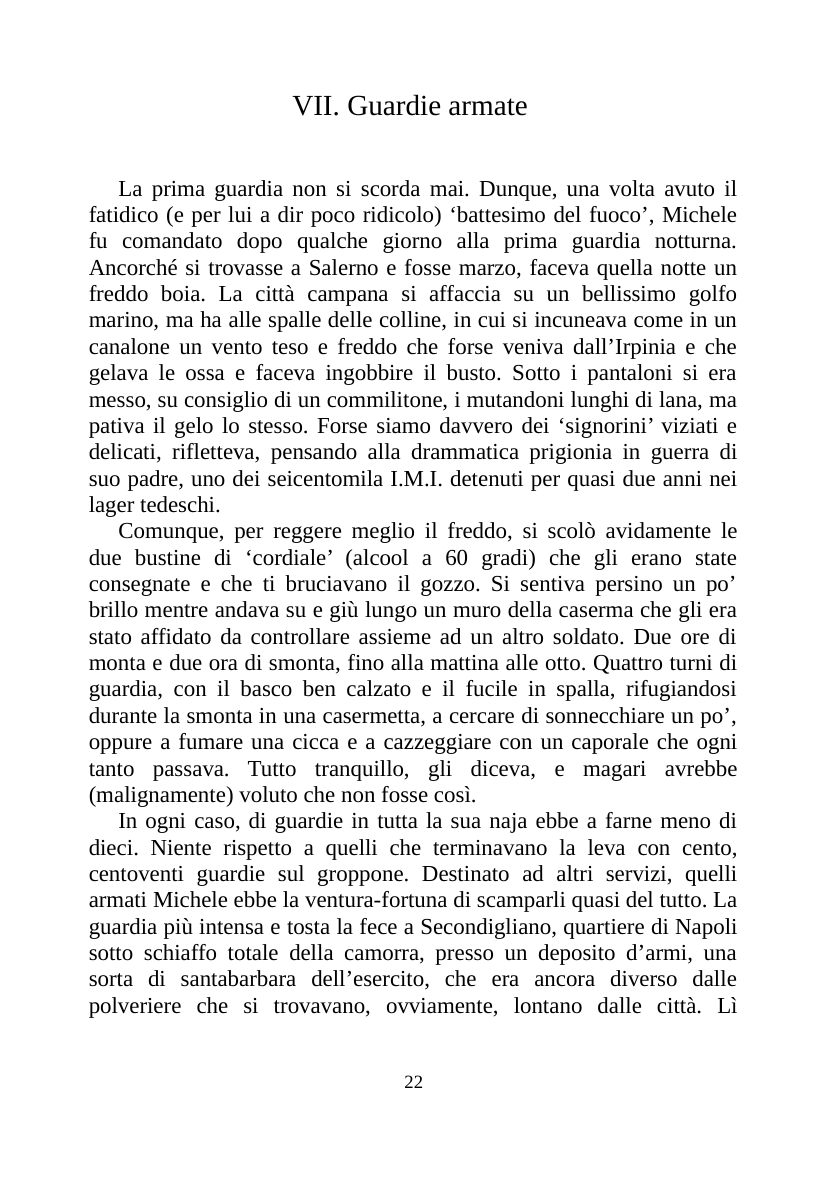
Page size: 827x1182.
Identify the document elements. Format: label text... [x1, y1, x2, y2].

text Comunque, per reggere meglio il freddo, si scolò avidamente le due bustine di ‘cordiale’ (alcool a 60 gradi) che gli erano state consegnate e che ti bruciavano il gozzo. Si sentiva persino un po’ brillo mentre andava su e giù lungo un muro della caserma che gli era stato affidato da controllare assieme ad un altro soldato. Due ore di monta e due ora di smonta, fino alla mattina alle otto. Quattro turni di guardia, con il basco ben calzato e il fucile in spalla, rifugiandosi durante la smonta in una casermetta, a cercare di sonnecchiare un po’, oppure a fumare una cicca e a cazzeggiare con un caporale che ogni tanto passava. Tutto tranquillo, gli diceva, e magari avrebbe (malignamente) voluto che non fosse così. [88, 517, 738, 807]
subtitle VII. Guardie armate [88, 88, 738, 122]
text In ogni caso, di guardie in tutta la sua naja ebbe a farne meno di dieci. Niente rispetto a quelli che terminavano la leva con cento, centoventi guardie sul groppone. Destinato ad altri servizi, quelli armati Michele ebbe la ventura-fortuna di scamparli quasi del tutto. La guardia più intensa e tosta la fece a Secondigliano, quartiere di Napoli sotto schiaffo totale della camorra, presso un deposito d’armi, una sorta di santabarbara dell’esercito, che era ancora diverso dalle polveriere che si trovavano, ovviamente, lontano dalle città. Lì [88, 807, 738, 1018]
text La prima guardia non si scorda mai. Dunque, una volta avuto il fatidico (e per lui a dir poco ridicolo) ‘battesimo del fuoco’, Michele fu comandato dopo qualche giorno alla prima guardia notturna. Ancorché si trovasse a Salerno e fosse marzo, faceva quella notte un freddo boia. La città campana si affaccia su un bellissimo golfo marino, ma ha alle spalle delle colline, in cui si incuneava come in un canalone un vento teso e freddo che forse veniva dall’Irpinia e che gelava le ossa e faceva ingobbire il busto. Sotto i pantaloni si era messo, su consiglio di un commilitone, i mutandoni lunghi di lana, ma pativa il gelo lo stesso. Forse siamo davvero dei ‘signorini’ viziati e delicati, rifletteva, pensando alla drammatica prigionia in guerra di suo padre, uno dei seicentomila I.M.I. detenuti per quasi due anni nei lager tedeschi. [88, 175, 738, 517]
